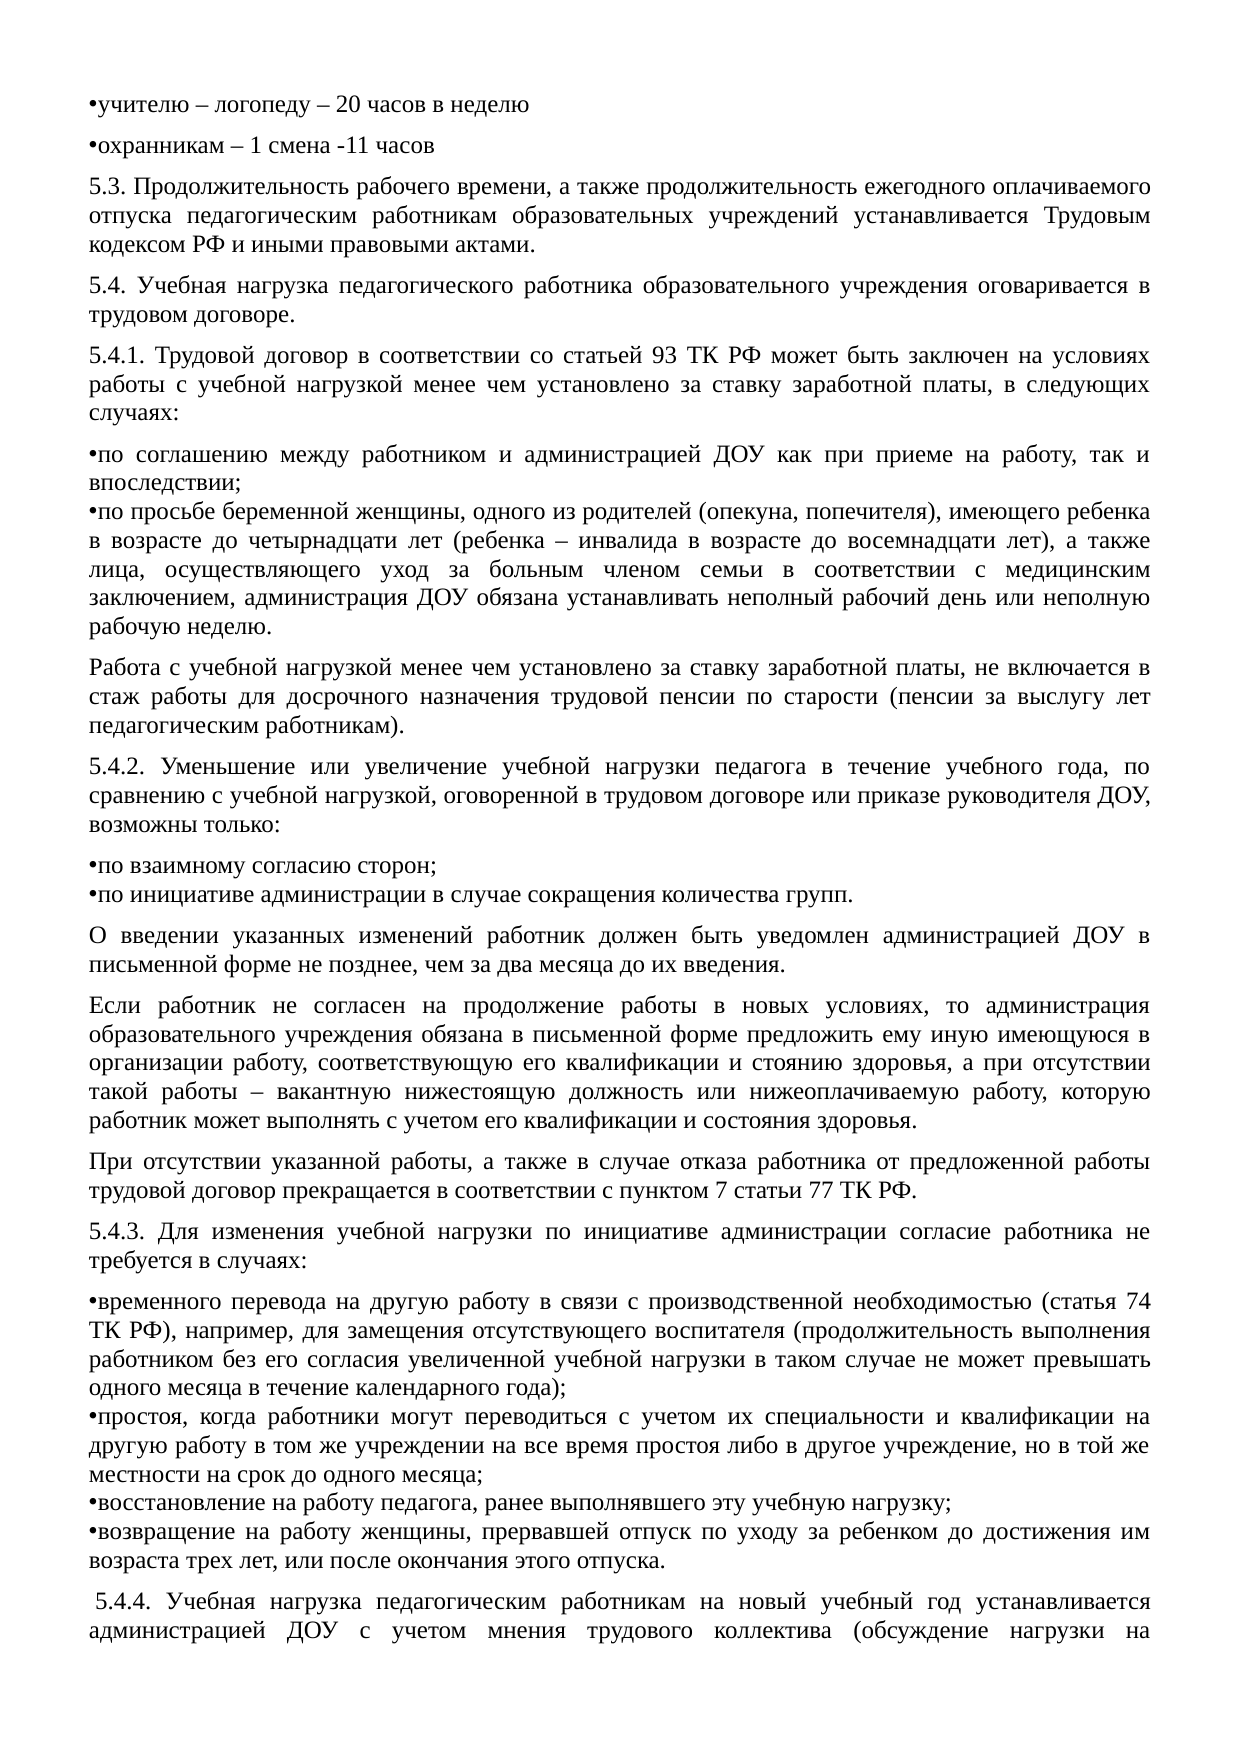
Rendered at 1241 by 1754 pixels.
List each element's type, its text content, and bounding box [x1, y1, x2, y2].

text 5.4.3. Для изменения учебной нагрузки по инициативе администрации согласие работника не требуется в случаях: [89, 1216, 1152, 1274]
list простоя, когда работники могут переводиться с учетом их специальности и квалификации на другую работу в том же учреждении на все время простоя либо в другое учреждение, но в той же местности на срок до одного месяца; [89, 1401, 1152, 1487]
text Если работник не согласен на продолжение работы в новых условиях, то администрация образовательного учреждения обязана в письменной форме предложить ему иную имеющуюся в организации работу, соответствующую его квалификации и стоянию здоровья, а при отсутствии такой работы – вакантную нижестоящую должность или нижеоплачиваемую работу, которую работник может выполнять с учетом его квалификации и состояния здоровья. [89, 990, 1152, 1134]
list возвращение на работу женщины, прервавшей отпуск по уходу за ребенком до достижения им возраста трех лет, или после окончания этого отпуска. [89, 1516, 1152, 1574]
text 5.3. Продолжительность рабочего времени, а также продолжительность ежегодного оплачиваемого отпуска педагогическим работникам образовательных учреждений устанавливается Трудовым кодексом РФ и иными правовыми актами. [89, 171, 1152, 257]
list по инициативе администрации в случае сокращения количества групп. [89, 879, 1152, 907]
text О введении указанных изменений работник должен быть уведомлен администрацией ДОУ в письменной форме не позднее, чем за два месяца до их введения. [89, 920, 1152, 977]
list охранникам – 1 смена -11 часов [89, 130, 1152, 159]
list по соглашению между работником и администрацией ДОУ как при приеме на работу, так и впоследствии; [89, 439, 1152, 496]
text Работа с учебной нагрузкой менее чем установлено за ставку заработной платы, не включается в стаж работы для досрочного назначения трудовой пенсии по старости (пенсии за выслугу лет педагогическим работникам). [89, 652, 1152, 739]
list по просьбе беременной женщины, одного из родителей (опекуна, попечителя), имеющего ребенка в возрасте до четырнадцати лет (ребенка – инвалида в возрасте до восемнадцати лет), а также лица, осуществляющего уход за больным членом семьи в соответствии с медицинским заключением, администрация ДОУ обязана устанавливать неполный рабочий день или неполную рабочую неделю. [89, 496, 1152, 640]
list временного перевода на другую работу в связи с производственной необходимостью (статья 74 ТК РФ), например, для замещения отсутствующего воспитателя (продолжительность выполнения работником без его согласия увеличенной учебной нагрузки в таком случае не может превышать одного месяца в течение календарного года); [89, 1286, 1152, 1401]
text 5.4.1. Трудовой договор в соответствии со статьей 93 ТК РФ может быть заключен на условиях работы с учебной нагрузкой менее чем установлено за ставку заработной платы, в следующих случаях: [89, 340, 1152, 426]
list восстановление на работу педагога, ранее выполнявшего эту учебную нагрузку; [89, 1487, 1152, 1516]
list учителю – логопеду – 20 часов в неделю [89, 89, 1152, 117]
text 5.4.2. Уменьшение или увеличение учебной нагрузки педагога в течение учебного года, по сравнению с учебной нагрузкой, оговоренной в трудовом договоре или приказе руководителя ДОУ, возможны только: [89, 751, 1152, 837]
text 5.4. Учебная нагрузка педагогического работника образовательного учреждения оговаривается в трудовом договоре. [89, 270, 1152, 327]
text 5.4.4. Учебная нагрузка педагогическим работникам на новый учебный год устанавливается администрацией ДОУ с учетом мнения трудового коллектива (обсуждение нагрузки на [89, 1586, 1152, 1644]
text При отсутствии указанной работы, а также в случае отказа работника от предложенной работы трудовой договор прекращается в соответствии с пунктом 7 статьи 77 ТК РФ. [89, 1146, 1152, 1204]
list по взаимному согласию сторон; [89, 850, 1152, 879]
